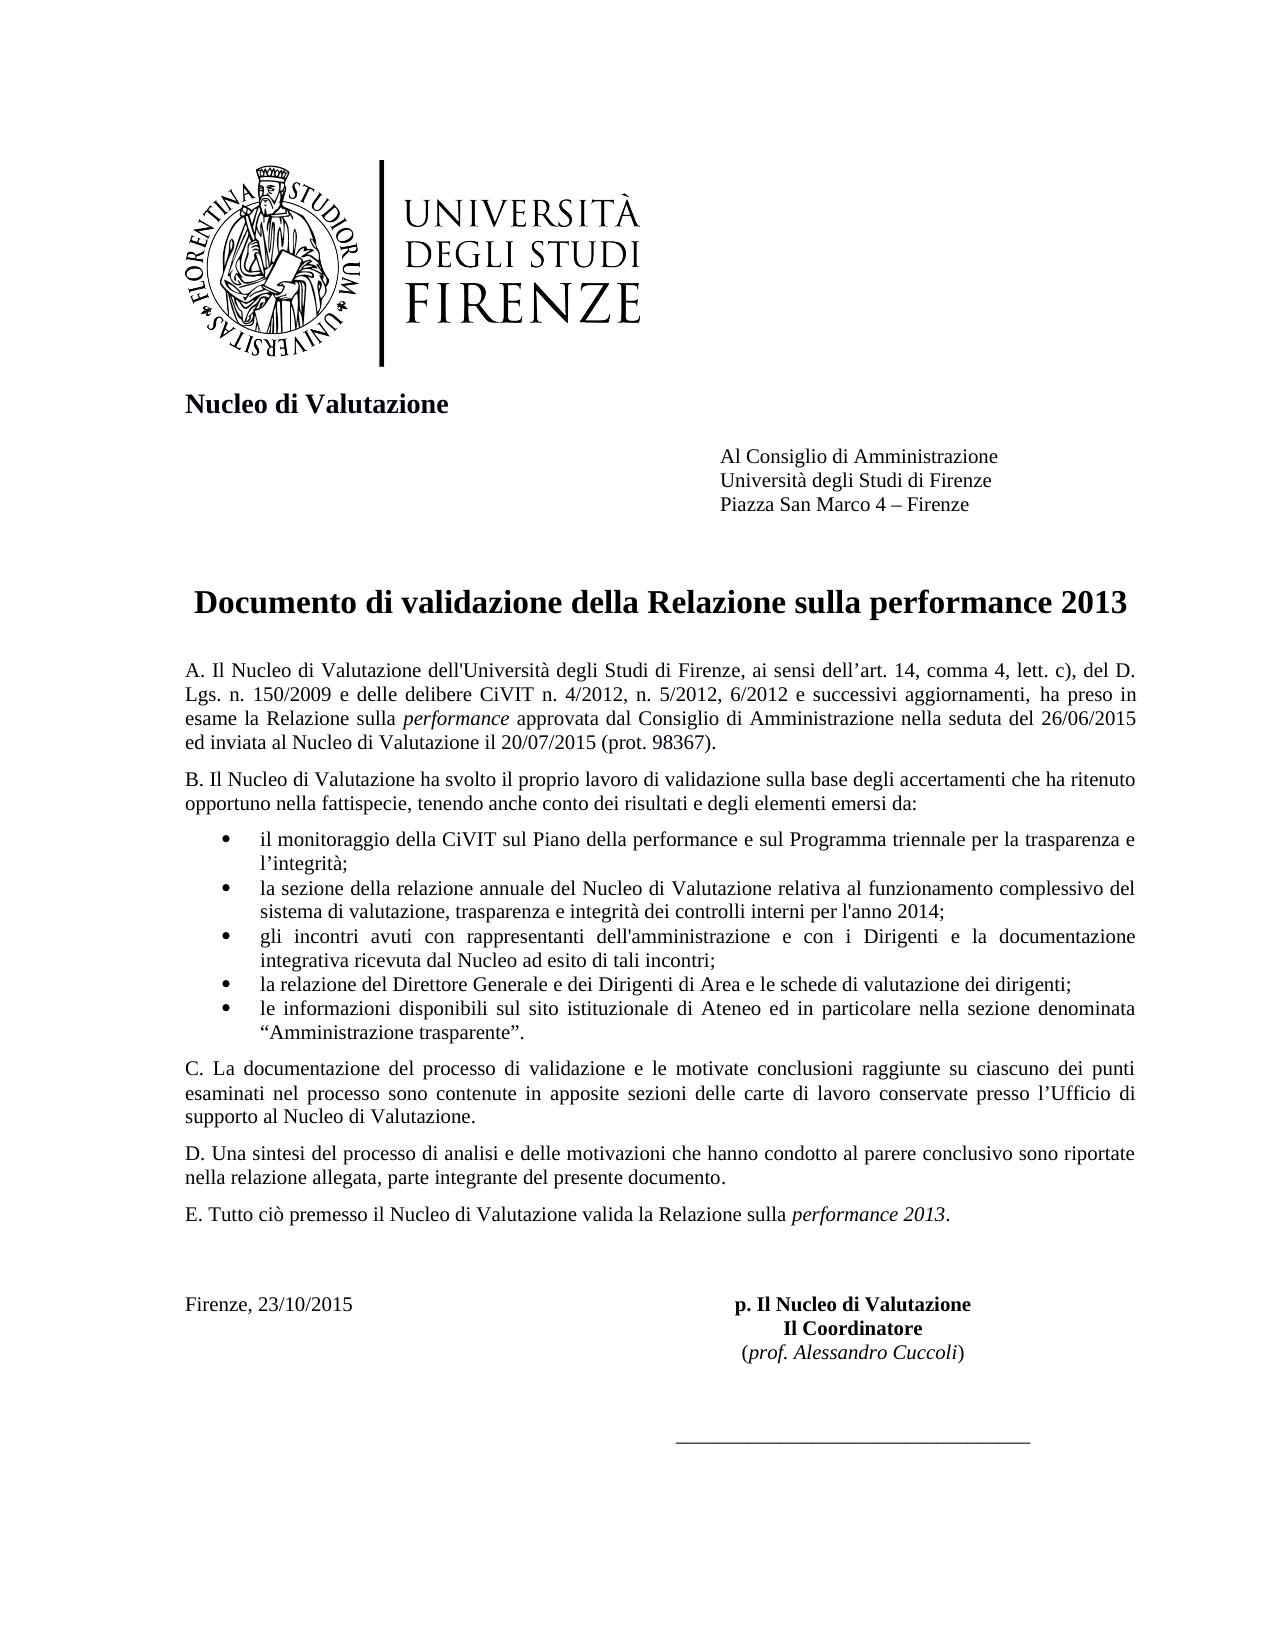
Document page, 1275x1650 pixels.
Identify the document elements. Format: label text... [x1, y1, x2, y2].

picture [185, 160, 641, 367]
table_header [174, 148, 1148, 387]
table_cell p. Il Nucleo di Valutazione Il Coordinatore (prof. Alessandro Cuccoli) __________________________________ [558, 1292, 1148, 1446]
table_cell A. Il Nucleo di Valutazione dell'Università degli Studi di Firenze, ai sensi dell’art. 14, comma 4, lett. c), del D. Lgs. n. 150/2009 e delle delibere CiVIT n. 4/2012, n. 5/2012, 6/2012 e successivi aggiornamenti, ha preso in esame la Relazione sulla performance approvata dal Consiglio di Amministrazione nella seduta del 26/06/2015 ed inviata al Nucleo di Valutazione il 20/07/2015 (prot. 98367). B. Il Nucleo di Valutazione ha svolto il proprio lavoro di validazione sulla base degli accertamenti che ha ritenuto opportuno nella fattispecie, tenendo anche conto dei risultati e degli elementi emersi da: il monitoraggio della CiVIT sul Piano della performance e sul Programma triennale per la trasparenza e l’integrità; la sezione della relazione annuale del Nucleo di Valutazione relativa al funzionamento complessivo del sistema di valutazione, trasparenza e integrità dei controlli interni per l'anno 2014; gli incontri avuti con rappresentanti dell'amministrazione e con i Dirigenti e la documentazione integrativa ricevuta dal Nucleo ad esito di tali incontri; la relazione del Direttore Generale e dei Dirigenti di Area e le schede di valutazione dei dirigenti; le informazioni disponibili sul sito istituzionale di Ateneo ed in particolare nella sezione denominata “Amministrazione trasparente”. C. La documentazione del processo di validazione e le motivate conclusioni raggiunte su ciascuno dei punti esaminati nel processo sono contenute in apposite sezioni delle carte di lavoro conservate presso l’Ufficio di supporto al Nucleo di Valutazione. D. Una sintesi del processo di analisi e delle motivazioni che hanno condotto al parere conclusivo sono riportate nella relazione allegata, parte integrante del presente documento. E. Tutto ciò premesso il Nucleo di Valutazione valida la Relazione sulla performance 2013. [174, 658, 1148, 1292]
table_cell Nucleo di Valutazione Al Consiglio di Amministrazione Università degli Studi di Firenze Piazza San Marco 4 – Firenze [174, 387, 1148, 544]
table_cell Firenze, 23/10/2015 [174, 1292, 557, 1446]
table_cell Documento di validazione della Relazione sulla performance 2013 [174, 545, 1148, 658]
